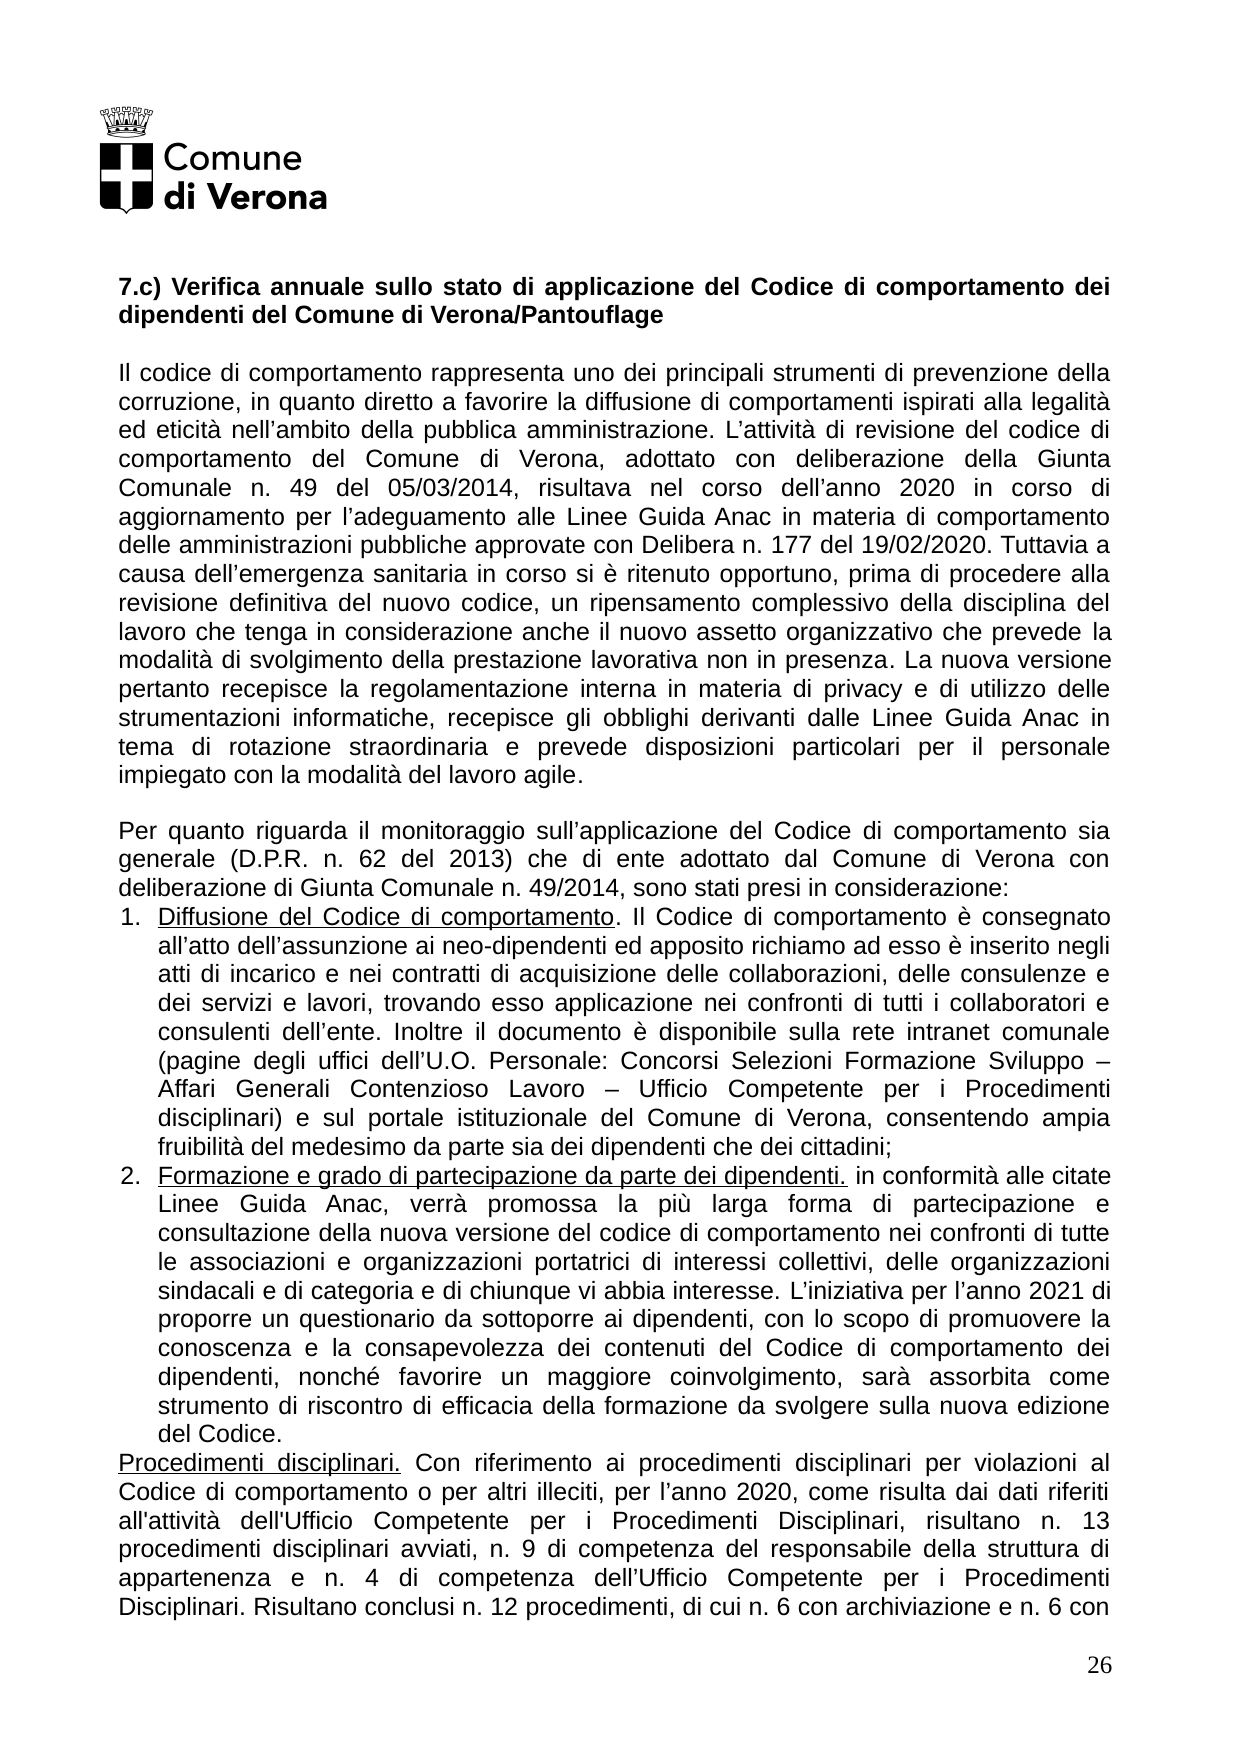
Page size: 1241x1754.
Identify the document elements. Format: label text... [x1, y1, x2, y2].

text 7.c) Verifica annuale sullo stato di applicazione del Codice di comportamento dei dipendenti del Comune di Verona/Pantouflage [118, 272, 1112, 329]
text Il codice di comportamento rappresenta uno dei principali strumenti di prevenzione della corruzione, in quanto diretto a favorire la diffusione di comportamenti ispirati alla legalità ed eticità nell’ambito della pubblica amministrazione. L’attività di revisione del codice di comportamento del Comune di Verona, adottato con deliberazione della Giunta Comunale n. 49 del 05/03/2014, risultava nel corso dell’anno 2020 in corso di aggiornamento per l’adeguamento alle Linee Guida Anac in materia di comportamento delle amministrazioni pubbliche approvate con Delibera n. 177 del 19/02/2020. Tuttavia a causa dell’emergenza sanitaria in corso si è ritenuto opportuno, prima di procedere alla revisione definitiva del nuovo codice, un ripensamento complessivo della disciplina del lavoro che tenga in considerazione anche il nuovo assetto organizzativo che prevede la modalità di svolgimento della prestazione lavorativa non in presenza. La nuova versione pertanto recepisce la regolamentazione interna in materia di privacy e di utilizzo delle strumentazioni informatiche, recepisce gli obblighi derivanti dalle Linee Guida Anac in tema di rotazione straordinaria e prevede disposizioni particolari per il personale impiegato con la modalità del lavoro agile. [118, 358, 1112, 789]
text Procedimenti disciplinari. Con riferimento ai procedimenti disciplinari per violazioni al Codice di comportamento o per altri illeciti, per l’anno 2020, come risulta dai dati riferiti all'attività dell'Ufficio Competente per i Procedimenti Disciplinari, risultano n. 13 procedimenti disciplinari avviati, n. 9 di competenza del responsabile della struttura di appartenenza e n. 4 di competenza dell’Ufficio Competente per i Procedimenti Disciplinari. Risultano conclusi n. 12 procedimenti, di cui n. 6 con archiviazione e n. 6 con [118, 1448, 1112, 1621]
text Per quanto riguarda il monitoraggio sull’applicazione del Codice di comportamento sia generale (D.P.R. n. 62 del 2013) che di ente adottato dal Comune di Verona con deliberazione di Giunta Comunale n. 49/2014, sono stati presi in considerazione: [118, 816, 1112, 902]
picture [99, 106, 327, 215]
list Formazione e grado di partecipazione da parte dei dipendenti. in conformità alle citate Linee Guida Anac, verrà promossa la più larga forma di partecipazione e consultazione della nuova versione del codice di comportamento nei confronti di tutte le associazioni e organizzazioni portatrici di interessi collettivi, delle organizzazioni sindacali e di categoria e di chiunque vi abbia interesse. L’iniziativa per l’anno 2021 di proporre un questionario da sottoporre ai dipendenti, con lo scopo di promuovere la conoscenza e la consapevolezza dei contenuti del Codice di comportamento dei dipendenti, nonché favorire un maggiore coinvolgimento, sarà assorbita come strumento di riscontro di efficacia della formazione da svolgere sulla nuova edizione del Codice. [120, 1161, 1112, 1448]
list Diffusione del Codice di comportamento. Il Codice di comportamento è consegnato all’atto dell’assunzione ai neo-dipendenti ed apposito richiamo ad esso è inserito negli atti di incarico e nei contratti di acquisizione delle collaborazioni, delle consulenze e dei servizi e lavori, trovando esso applicazione nei confronti di tutti i collaboratori e consulenti dell’ente. Inoltre il documento è disponibile sulla rete intranet comunale (pagine degli uffici dell’U.O. Personale: Concorsi Selezioni Formazione Sviluppo – Affari Generali Contenzioso Lavoro – Ufficio Competente per i Procedimenti disciplinari) e sul portale istituzionale del Comune di Verona, consentendo ampia fruibilità del medesimo da parte sia dei dipendenti che dei cittadini; [120, 902, 1112, 1161]
